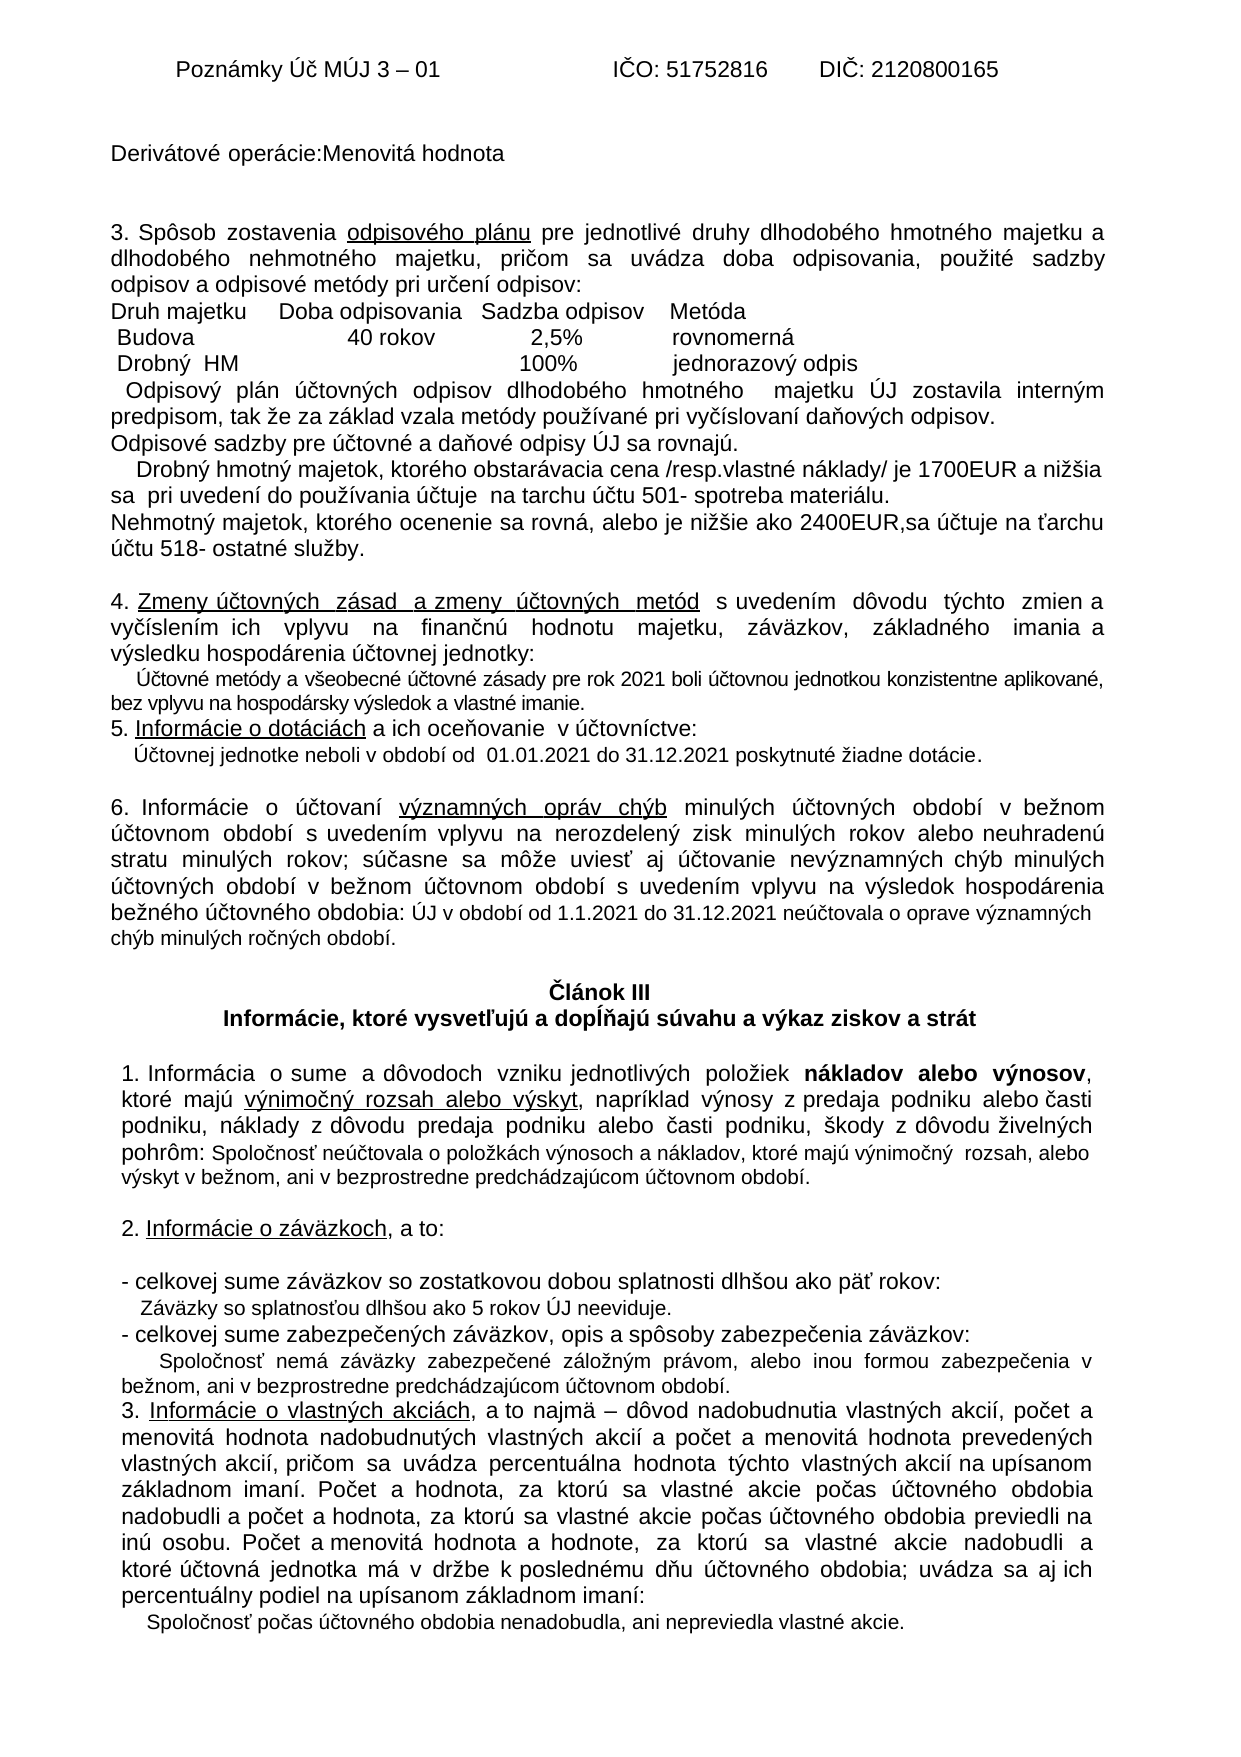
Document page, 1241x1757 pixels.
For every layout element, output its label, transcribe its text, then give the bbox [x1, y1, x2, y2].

text 2. Informácie o záväzkoch, a to: [121, 1215, 1093, 1242]
text 3. Informácie o vlastných akciách, a to najmä – dôvod nadobudnutia vlastných akcií, počet a menovitá hodnota nadobudnutých vlastných akcií a počet a menovitá hodnota prevedených vlastných akcií, pričom sa uvádza percentuálna hodnota týchto vlastných akcií na upísanom základnom imaní. Počet a hodnota, za ktorú sa vlastné akcie počas účtovného obdobia nadobudli a počet a hodnota, za ktorú sa vlastné akcie počas účtovného obdobia previedli na inú osobu. Počet a menovitá hodnota a hodnote, za ktorú sa vlastné akcie nadobudli a ktoré účtovná jednotka má v držbe k poslednému dňu účtovného obdobia; uvádza sa aj ich percentuálny podiel na upísanom základnom imaní: [121, 1397, 1093, 1608]
text Účtovné metódy a všeobecné účtovné zásady pre rok 2021 boli účtovnou jednotkou konzistentne aplikované, bez vplyvu na hospodársky výsledok a vlastné imanie. [110, 667, 1105, 714]
text Derivátové operácie:Menovitá hodnota [110, 139, 1105, 166]
text Budova 40 rokov 2,5% rovnomerná [110, 324, 1105, 350]
text výskyt v bežnom, ani v bezprostredne predchádzajúcom účtovnom období. [121, 1165, 1093, 1189]
text 1. Informácia o sume a dôvodoch vzniku jednotlivých položiek nákladov alebo výnosov, ktoré majú výnimočný rozsah alebo výskyt, napríklad výnosy z predaja podniku alebo časti podniku, náklady z dôvodu predaja podniku alebo časti podniku, škody z dôvodu živelných pohrôm: Spoločnosť neúčtovala o položkách výnosoch a nákladov, ktoré majú výnimočný rozsah, alebo [121, 1059, 1093, 1165]
text Drobný HM 100% jednorazový odpis [110, 350, 1105, 377]
text Záväzky so splatnosťou dlhšou ako 5 rokov ÚJ neeviduje. [121, 1294, 1093, 1321]
text 5. Informácie o dotáciách a ich oceňovanie v účtovníctve: [110, 714, 1105, 741]
text Spoločnosť nemá záväzky zabezpečené záložným právom, alebo inou formou zabezpečenia v bežnom, ani v bezprostredne predchádzajúcom účtovnom období. [121, 1347, 1093, 1397]
text Odpisové sadzby pre účtovné a daňové odpisy ÚJ sa rovnajú. [110, 429, 1105, 456]
text Odpisový plán účtovných odpisov dlhodobého hmotného majetku ÚJ zostavila interným predpisom, tak že za základ vzala metódy používané pri vyčíslovaní daňových odpisov. [110, 377, 1105, 429]
text 3. Spôsob zostavenia odpisového plánu pre jednotlivé druhy dlhodobého hmotného majetku a dlhodobého nehmotného majetku, pričom sa uvádza doba odpisovania, použité sadzby odpisov a odpisové metódy pri určení odpisov: [110, 219, 1105, 298]
text chýb minulých ročných období. [110, 925, 1105, 949]
text sa pri uvedení do používania účtuje na tarchu účtu 501- spotreba materiálu. [110, 482, 1105, 508]
text - celkovej sume záväzkov so zostatkovou dobou splatnosti dlhšou ako päť rokov: [121, 1268, 1093, 1294]
text - celkovej sume zabezpečených záväzkov, opis a spôsoby zabezpečenia záväzkov: [121, 1321, 1093, 1347]
text Drobný hmotný majetok, ktorého obstarávacia cena /resp.vlastné náklady/ je 1700EUR a nižšia [110, 456, 1105, 482]
text Informácie, ktoré vysvetľujú a dopĺňajú súvahu a výkaz ziskov a strát [110, 1005, 1088, 1031]
text 4. Zmeny účtovných zásad a zmeny účtovných metód s uvedením dôvodu týchto zmien a vyčíslením ich vplyvu na finančnú hodnotu majetku, záväzkov, základného imania a výsledku hospodárenia účtovnej jednotky: [110, 588, 1105, 667]
text 6. Informácie o účtovaní významných opráv chýb minulých účtovných období v bežnom účtovnom období s uvedením vplyvu na nerozdelený zisk minulých rokov alebo neuhradenú stratu minulých rokov; súčasne sa môže uviesť aj účtovanie nevýznamných chýb minulých účtovných období v bežnom účtovnom období s uvedením vplyvu na výsledok hospodárenia bežného účtovného obdobia: ÚJ v období od 1.1.2021 do 31.12.2021 neúčtovala o oprave významných [110, 794, 1105, 925]
text Spoločnosť počas účtovného obdobia nenadobudla, ani nepreviedla vlastné akcie. [121, 1608, 1093, 1634]
text Druh majetku Doba odpisovania Sadzba odpisov Metóda [110, 298, 1105, 324]
text Účtovnej jednotke neboli v období od 01.01.2021 do 31.12.2021 poskytnuté žiadne dotácie. [110, 741, 1105, 767]
text Nehmotný majetok, ktorého ocenenie sa rovná, alebo je nižšie ako 2400EUR,sa účtuje na ťarchu účtu 518- ostatné služby. [110, 508, 1105, 561]
subtitle Článok III [110, 979, 1088, 1005]
